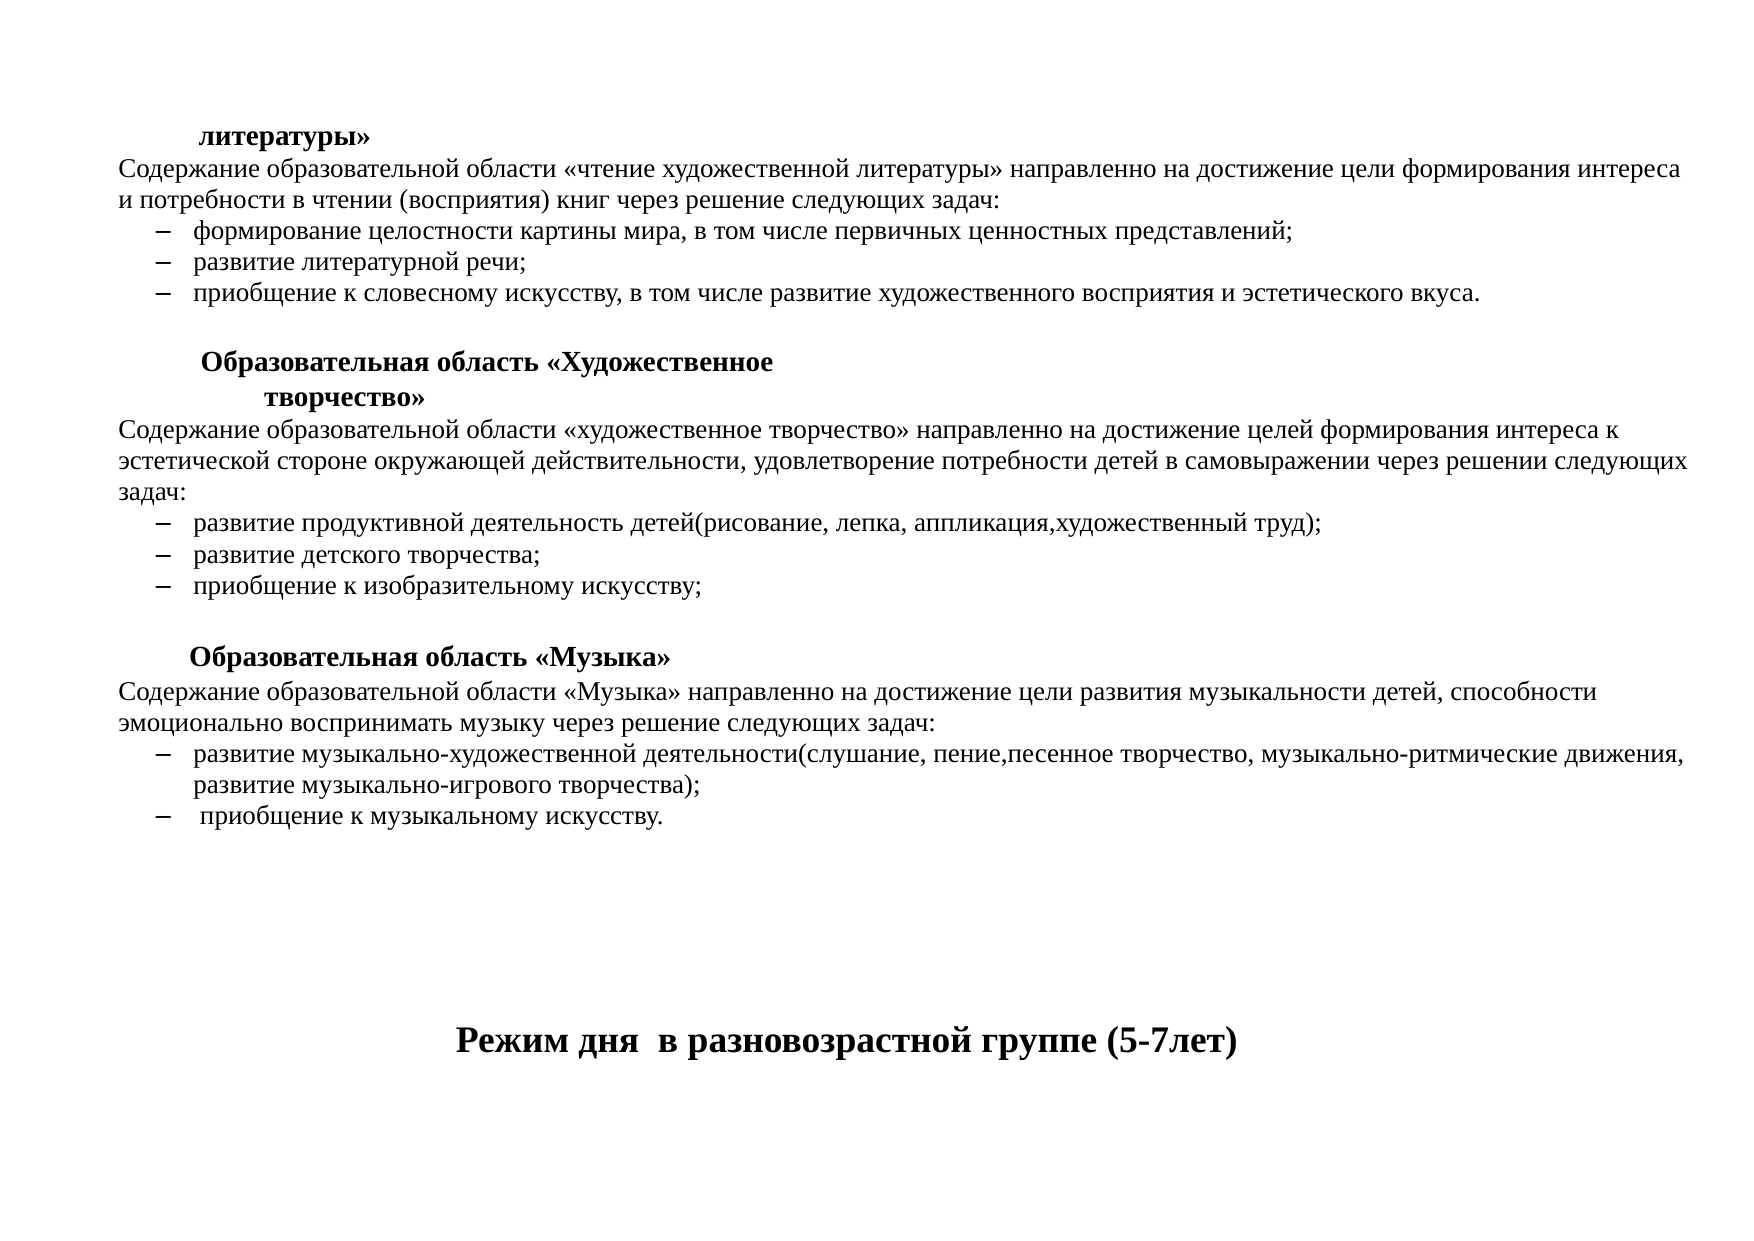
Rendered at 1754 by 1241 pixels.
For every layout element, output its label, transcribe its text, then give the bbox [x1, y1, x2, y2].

list приобщение к словесному искусству, в том числе развитие художественного восприятия и эстетического вкуса. [156, 276, 1693, 308]
text Режим дня в разновозрастной группе (5-7лет) [118, 1017, 1693, 1061]
text Образовательная область «Музыка» [118, 631, 1693, 674]
list приобщение к изобразительному искусству; [156, 569, 1693, 600]
list развитие детского творчества; [156, 538, 1693, 569]
text Образовательная область «Художественное [118, 336, 1693, 379]
text Содержание образовательной области «Музыка» направленно на достижение цели развития музыкальности детей, способности эмоционально воспринимать музыку через решение следующих задач: [118, 674, 1693, 737]
list развитие продуктивной деятельность детей(рисование, лепка, аппликация,художественный труд); [156, 507, 1693, 538]
list формирование целостности картины мира, в том числе первичных ценностных представлений; [156, 214, 1693, 245]
text Содержание образовательной области «художественное творчество» направленно на достижение целей формирования интереса к эстетической стороне окружающей действительности, удовлетворение потребности детей в самовыражении через решении следующих задач: [118, 413, 1693, 507]
text литературы» [118, 118, 1693, 152]
list развитие музыкально-художественной деятельности(слушание, пение,песенное творчество, музыкально-ритмические движения, развитие музыкально-игрового творчества); [156, 737, 1693, 799]
list развитие литературной речи; [156, 245, 1693, 276]
text творчество» [118, 379, 1693, 413]
text Содержание образовательной области «чтение художественной литературы» направленно на достижение цели формирования интереса и потребности в чтении (восприятия) книг через решение следующих задач: [118, 152, 1693, 214]
list приобщение к музыкальному искусству. [156, 799, 1693, 831]
